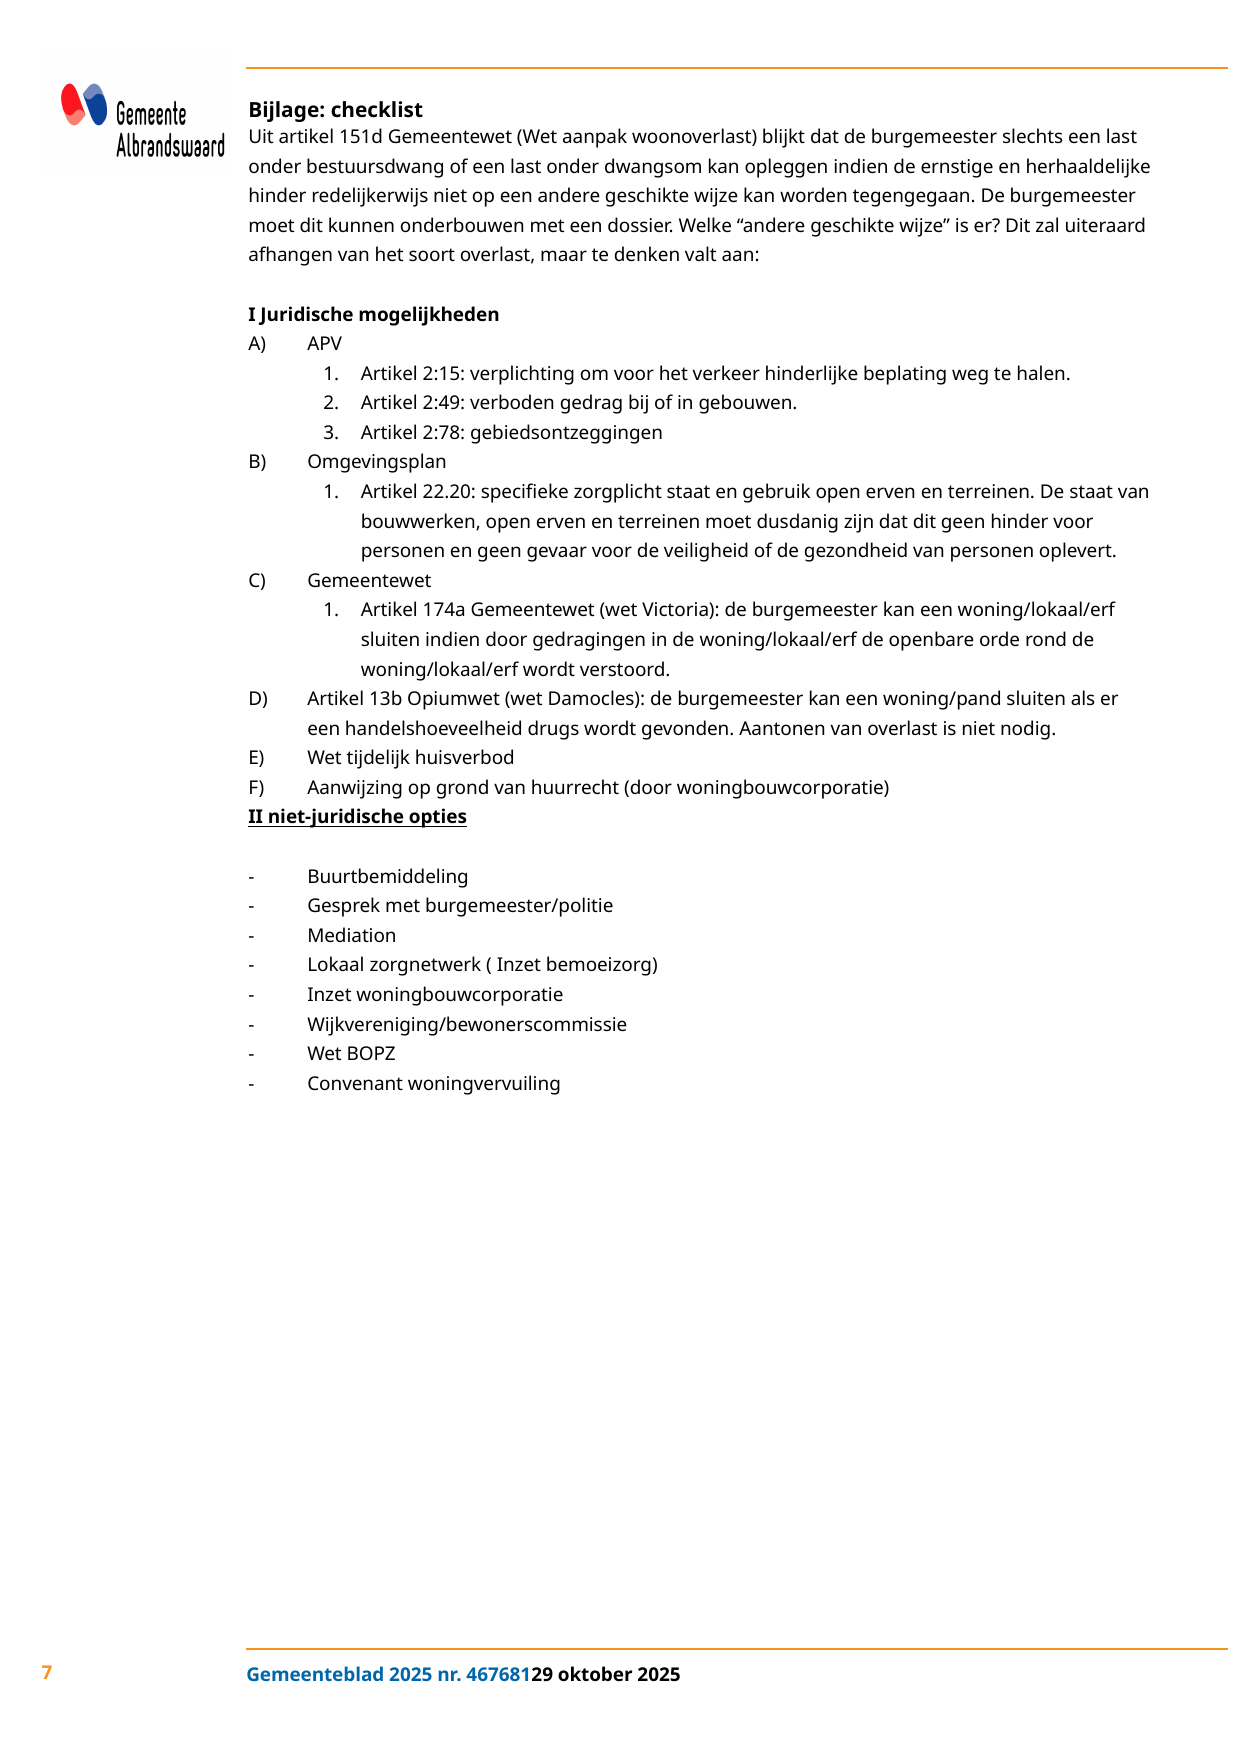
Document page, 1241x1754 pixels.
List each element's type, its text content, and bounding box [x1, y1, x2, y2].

list Wijkvereniging/bewonerscommissie [248, 1011, 1152, 1037]
list Artikel 2:78: gebiedsontzeggingen [323, 419, 1152, 445]
list Gesprek met burgemeester/politie [248, 892, 1152, 918]
list Artikel 174a Gemeentewet (wet Victoria): de burgemeester kan een woning/lokaal/erf sluiten indien door gedragingen in de woning/lokaal/erf de openbare orde rond de woning/lokaal/erf wordt verstoord. [323, 597, 1152, 682]
list Omgevingsplan [248, 449, 1152, 474]
list Buurtbemiddeling [248, 863, 1152, 889]
list Gemeentewet [248, 567, 1152, 593]
list Artikel 2:49: verboden gedrag bij of in gebouwen. [323, 389, 1152, 415]
text Uit artikel 151d Gemeentewet (Wet aanpak woonoverlast) blijkt dat de burgemeester slechts een last onder bestuursdwang of een last onder dwangsom kan opleggen indien de ernstige en herhaaldelijke hinder redelijkerwijs niet op een andere geschikte wijze kan worden tegengegaan. De burgemeester moet dit kunnen onderbouwen met een dossier. Welke “andere geschikte wijze” is er? Dit zal uiteraard afhangen van het soort overlast, maar te denken valt aan: [248, 123, 1152, 267]
list Convenant woningvervuiling [248, 1070, 1152, 1096]
list Wet BOPZ [248, 1040, 1152, 1066]
list Mediation [248, 922, 1152, 948]
text II niet-juridische opties [248, 804, 1152, 829]
list Artikel 2:15: verplichting om voor het verkeer hinderlijke beplating weg te halen. [323, 360, 1152, 386]
picture [41, 47, 231, 172]
list Artikel 13b Opiumwet (wet Damocles): de burgemeester kan een woning/pand sluiten als er een handelshoeveelheid drugs wordt gevonden. Aantonen van overlast is niet nodig. [248, 685, 1152, 741]
list Lokaal zorgnetwerk ( Inzet bemoeizorg) [248, 952, 1152, 977]
list Wet tijdelijk huisverbod [248, 744, 1152, 770]
text Bijlage: checklist [248, 95, 1152, 123]
list Inzet woningbouwcorporatie [248, 981, 1152, 1007]
text I Juridische mogelijkheden [248, 301, 1152, 327]
list APV [248, 330, 1152, 356]
list Artikel 22.20: specifieke zorgplicht staat en gebruik open erven en terreinen. De staat van bouwwerken, open erven en terreinen moet dusdanig zijn dat dit geen hinder voor personen en geen gevaar voor de veiligheid of de gezondheid van personen oplevert. [323, 478, 1152, 563]
list Aanwijzing op grond van huurrecht (door woningbouwcorporatie) [248, 774, 1152, 800]
